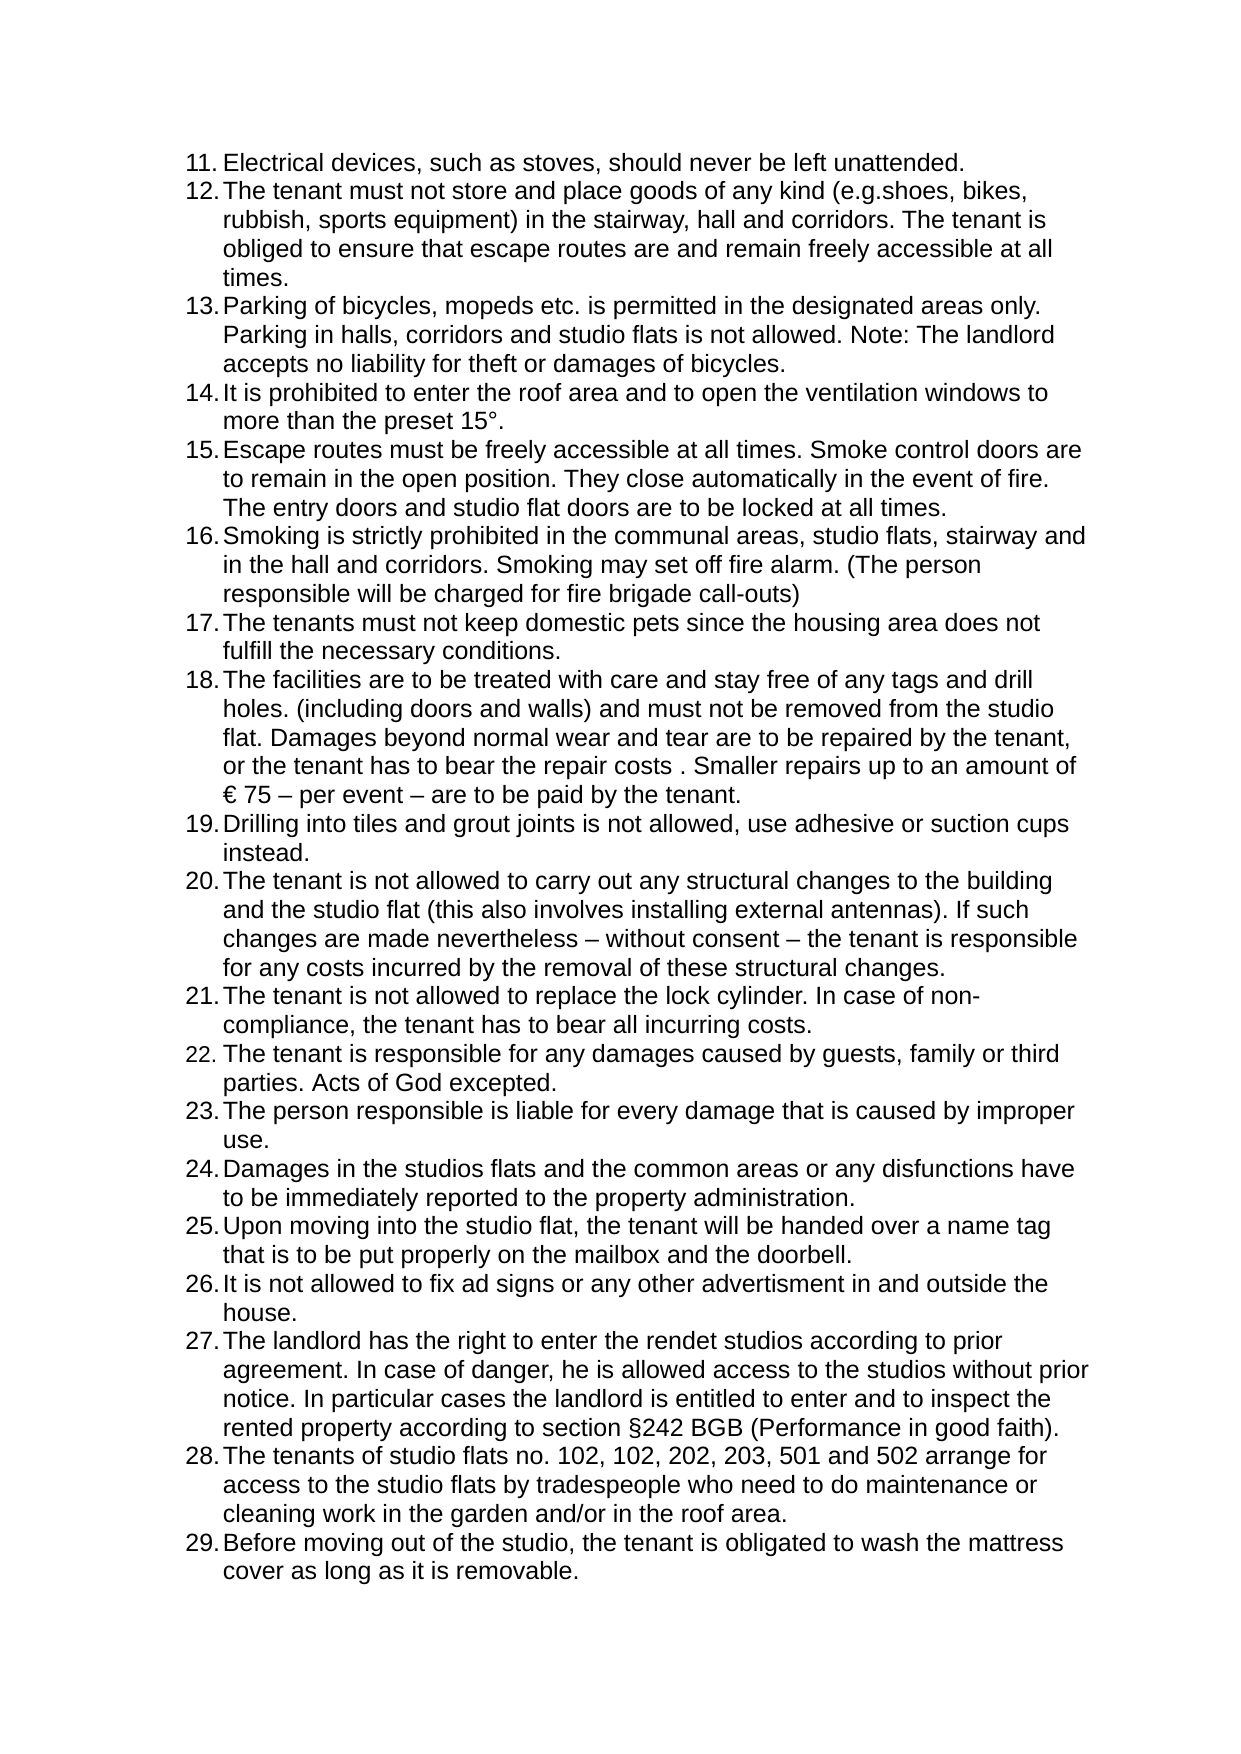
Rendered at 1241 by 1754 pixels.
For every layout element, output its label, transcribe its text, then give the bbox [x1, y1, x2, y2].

list It is prohibited to enter the roof area and to open the ventilation windows to more than the preset 15°. [185, 378, 1093, 435]
list Escape routes must be freely accessible at all times. Smoke control doors are to remain in the open position. They close automatically in the event of fire. The entry doors and studio flat doors are to be locked at all times. [185, 435, 1093, 521]
list The landlord has the right to enter the rendet studios according to prior agreement. In case of danger, he is allowed access to the studios without prior notice. In particular cases the landlord is entitled to enter and to inspect the rented property according to section §242 BGB (Performance in good faith). [185, 1326, 1093, 1441]
list The facilities are to be treated with care and stay free of any tags and drill holes. (including doors and walls) and must not be removed from the studio flat. Damages beyond normal wear and tear are to be repaired by the tenant, or the tenant has to bear the repair costs . Smaller repairs up to an amount of € 75 – per event – are to be paid by the tenant. [185, 665, 1093, 809]
list Upon moving into the studio flat, the tenant will be handed over a name tag that is to be put properly on the mailbox and the doorbell. [185, 1211, 1093, 1269]
list The tenant must not store and place goods of any kind (e.g.shoes, bikes, rubbish, sports equipment) in the stairway, hall and corridors. The tenant is obliged to ensure that escape routes are and remain freely accessible at all times. [185, 176, 1093, 291]
list The tenants must not keep domestic pets since the housing area does not fulfill the necessary conditions. [185, 608, 1093, 665]
list Electrical devices, such as stoves, should never be left unattended. [185, 148, 1093, 176]
list The tenants of studio flats no. 102, 102, 202, 203, 501 and 502 arrange for access to the studio flats by tradespeople who need to do maintenance or cleaning work in the garden and/or in the roof area. [185, 1441, 1093, 1528]
list It is not allowed to fix ad signs or any other advertisment in and outside the house. [185, 1269, 1093, 1326]
list The tenant is responsible for any damages caused by guests, family or third parties. Acts of God excepted. [185, 1039, 1093, 1096]
list Damages in the studios flats and the common areas or any disfunctions have to be immediately reported to the property administration. [185, 1154, 1093, 1211]
list The tenant is not allowed to replace the lock cylinder. In case of non-compliance, the tenant has to bear all incurring costs. [185, 981, 1093, 1039]
list Drilling into tiles and grout joints is not allowed, use adhesive or suction cups instead. [185, 809, 1093, 866]
list Smoking is strictly prohibited in the communal areas, studio flats, stairway and in the hall and corridors. Smoking may set off fire alarm. (The person responsible will be charged for fire brigade call-outs) [185, 521, 1093, 608]
list The person responsible is liable for every damage that is caused by improper use. [185, 1096, 1093, 1154]
list Before moving out of the studio, the tenant is obligated to wash the mattress cover as long as it is removable. [185, 1528, 1093, 1585]
list Parking of bicycles, mopeds etc. is permitted in the designated areas only. Parking in halls, corridors and studio flats is not allowed. Note: The landlord accepts no liability for theft or damages of bicycles. [185, 291, 1093, 378]
list The tenant is not allowed to carry out any structural changes to the building and the studio flat (this also involves installing external antennas). If such changes are made nevertheless – without consent – the tenant is responsible for any costs incurred by the removal of these structural changes. [185, 866, 1093, 981]
